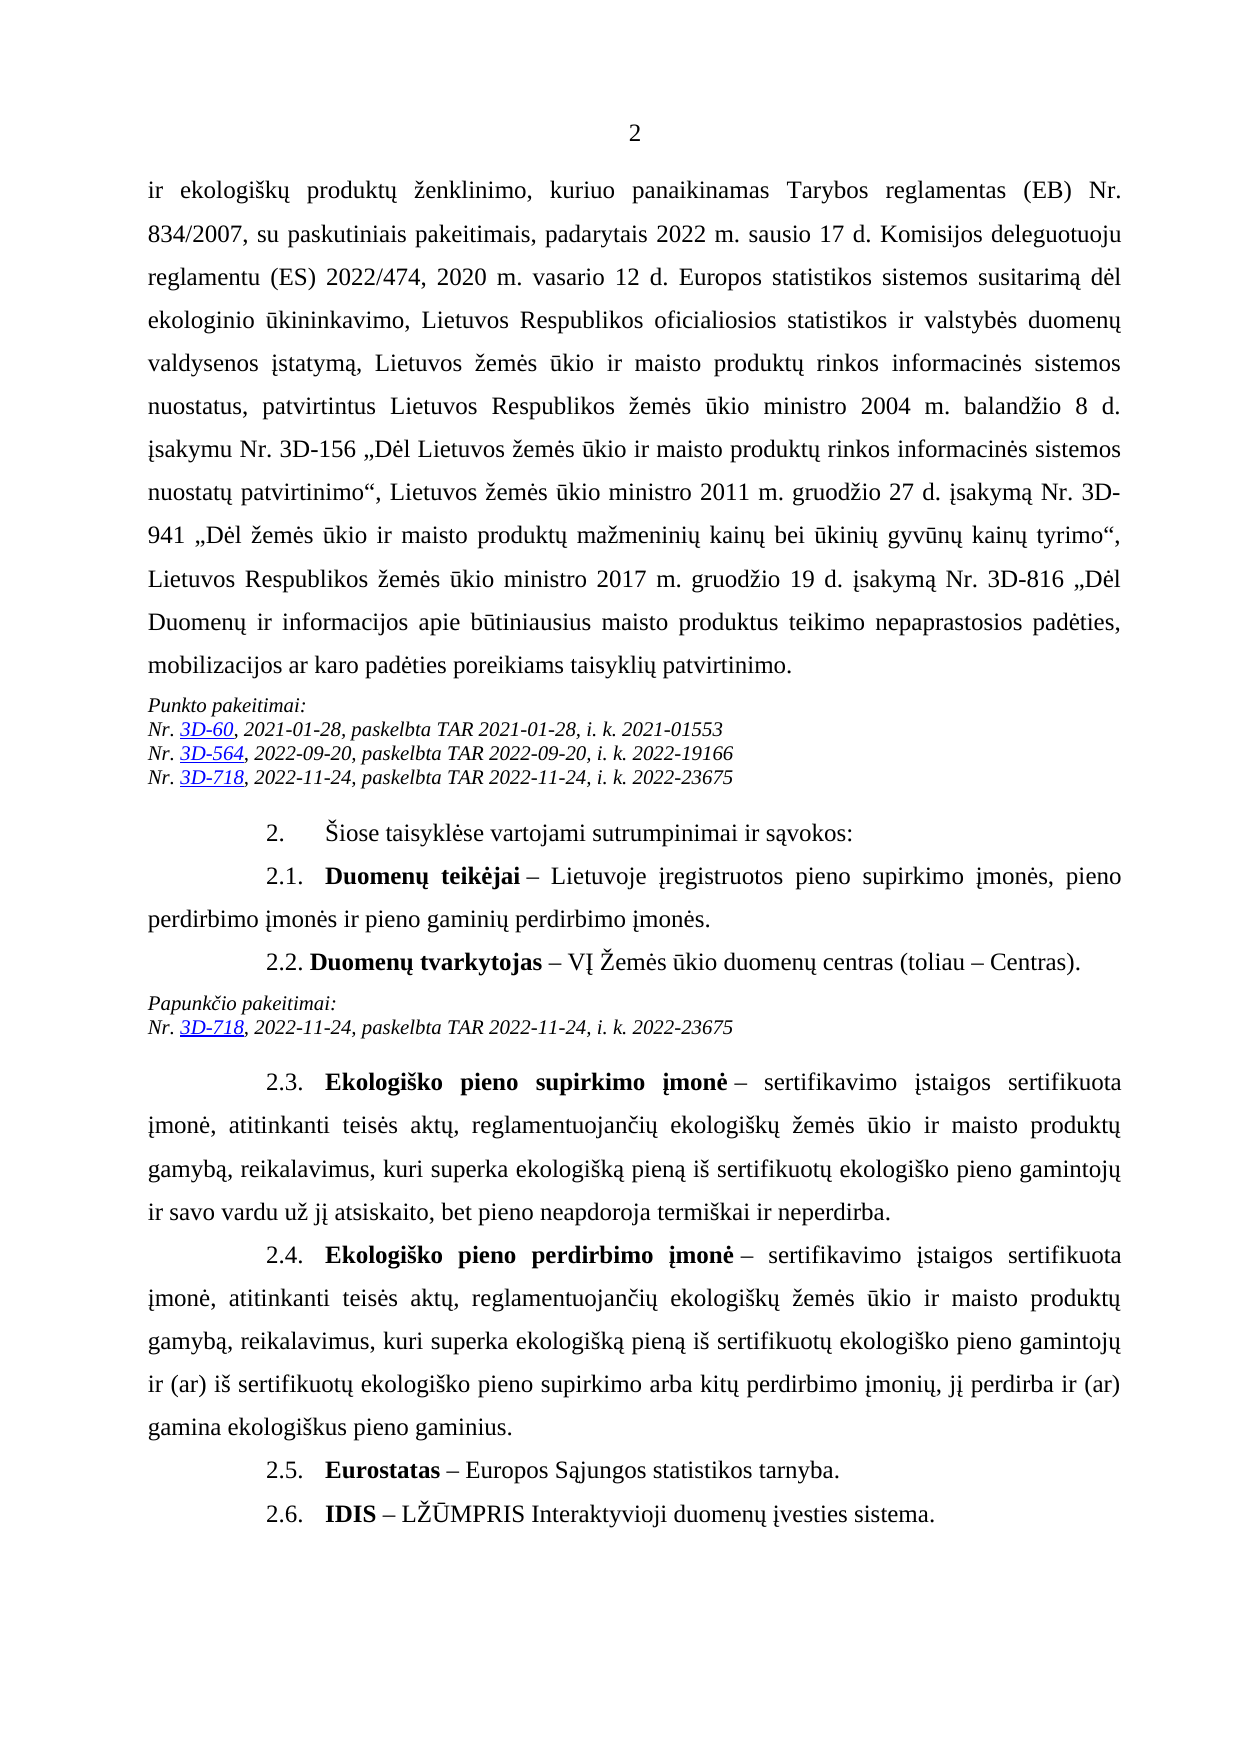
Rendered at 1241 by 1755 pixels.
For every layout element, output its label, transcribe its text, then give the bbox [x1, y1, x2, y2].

text 2.4. Ekologiško pieno perdirbimo įmonė – sertifikavimo įstaigos sertifikuota įmonė, atitinkanti teisės aktų, reglamentuojančių ekologiškų žemės ūkio ir maisto produktų gamybą, reikalavimus, kuri superka ekologišką pieną iš sertifikuotų ekologiško pieno gamintojų ir (ar) iš sertifikuotų ekologiško pieno supirkimo arba kitų perdirbimo įmonių, jį perdirba ir (ar) gamina ekologiškus pieno gaminius. [148, 1240, 1122, 1441]
text 2.3. Ekologiško pieno supirkimo įmonė – sertifikavimo įstaigos sertifikuota įmonė, atitinkanti teisės aktų, reglamentuojančių ekologiškų žemės ūkio ir maisto produktų gamybą, reikalavimus, kuri superka ekologišką pieną iš sertifikuotų ekologiško pieno gamintojų ir savo vardu už jį atsiskaito, bet pieno neapdoroja termiškai ir neperdirba. [148, 1067, 1122, 1226]
text Nr. 3D-718, 2022-11-24, paskelbta TAR 2022-11-24, i. k. 2022-23675 [148, 1015, 1122, 1039]
text 2.2. Duomenų tvarkytojas – VĮ Žemės ūkio duomenų centras (toliau – Centras). [148, 947, 1122, 976]
text 2.6. IDIS – LŽŪMPRIS Interaktyvioji duomenų įvesties sistema. [148, 1499, 1122, 1527]
text Punkto pakeitimai: [148, 693, 1122, 717]
text Papunkčio pakeitimai: [148, 991, 1122, 1015]
text 2.1. Duomenų teikėjai – Lietuvoje įregistruotos pieno supirkimo įmonės, pieno perdirbimo įmonės ir pieno gaminių perdirbimo įmonės. [148, 861, 1122, 933]
text ir ekologiškų produktų ženklinimo, kuriuo panaikinamas Tarybos reglamentas (EB) Nr. 834/2007, su paskutiniais pakeitimais, padarytais 2022 m. sausio 17 d. Komisijos deleguotuoju reglamentu (ES) 2022/474, 2020 m. vasario 12 d. Europos statistikos sistemos susitarimą dėl ekologinio ūkininkavimo, Lietuvos Respublikos oficialiosios statistikos ir valstybės duomenų valdysenos įstatymą, Lietuvos žemės ūkio ir maisto produktų rinkos informacinės sistemos nuostatus, patvirtintus Lietuvos Respublikos žemės ūkio ministro 2004 m. balandžio 8 d. įsakymu Nr. 3D-156 „Dėl Lietuvos žemės ūkio ir maisto produktų rinkos informacinės sistemos nuostatų patvirtinimo“, Lietuvos žemės ūkio ministro 2011 m. gruodžio 27 d. įsakymą Nr. 3D-941 „Dėl žemės ūkio ir maisto produktų mažmeninių kainų bei ūkinių gyvūnų kainų tyrimo“, Lietuvos Respublikos žemės ūkio ministro 2017 m. gruodžio 19 d. įsakymą Nr. 3D-816 „Dėl Duomenų ir informacijos apie būtiniausius maisto produktus teikimo nepaprastosios padėties, mobilizacijos ar karo padėties poreikiams taisyklių patvirtinimo. [148, 176, 1122, 679]
text Nr. 3D-60, 2021-01-28, paskelbta TAR 2021-01-28, i. k. 2021-01553 [148, 717, 1122, 741]
text 2. Šiose taisyklėse vartojami sutrumpinimai ir sąvokos: [148, 818, 1122, 847]
text Nr. 3D-564, 2022-09-20, paskelbta TAR 2022-09-20, i. k. 2022-19166 [148, 741, 1122, 765]
text Nr. 3D-718, 2022-11-24, paskelbta TAR 2022-11-24, i. k. 2022-23675 [148, 765, 1122, 789]
text 2.5. Eurostatas – Europos Sąjungos statistikos tarnyba. [148, 1456, 1122, 1484]
